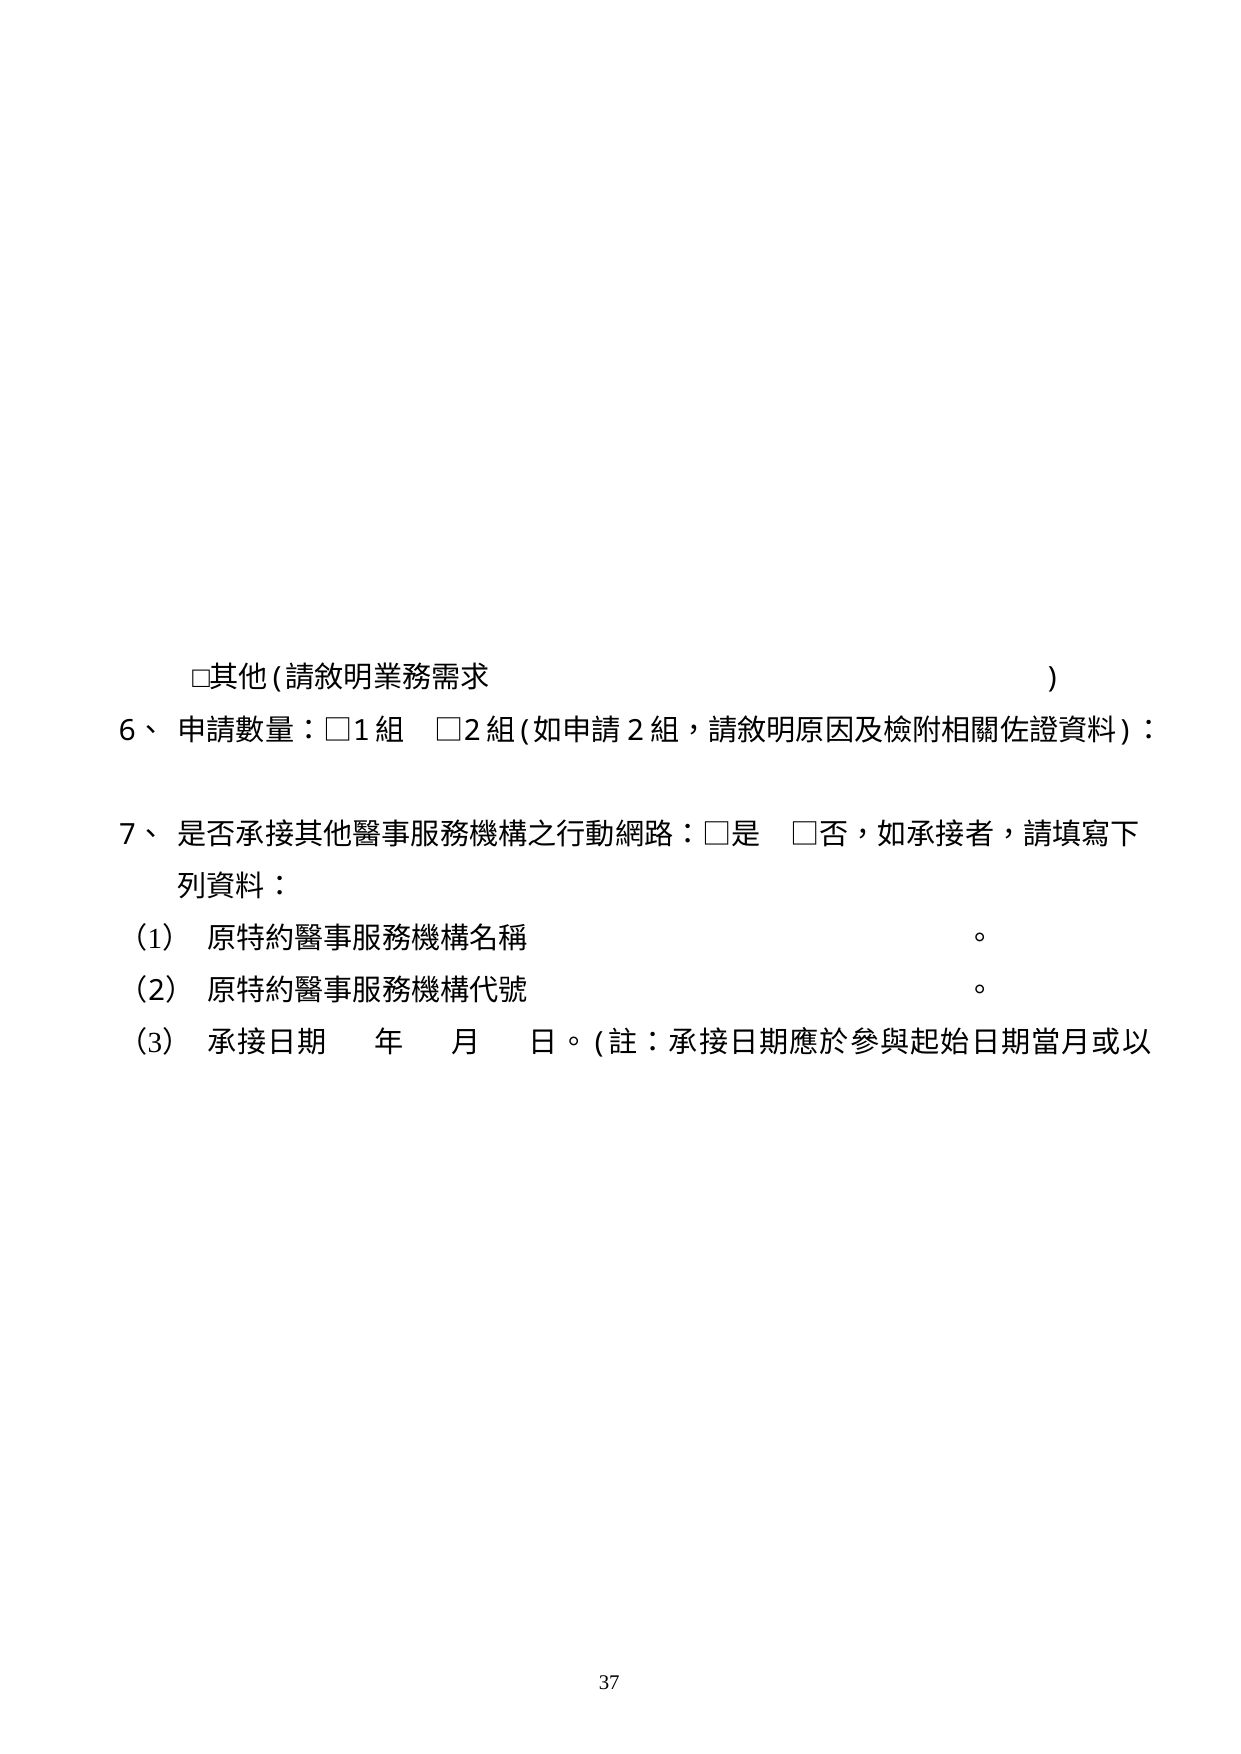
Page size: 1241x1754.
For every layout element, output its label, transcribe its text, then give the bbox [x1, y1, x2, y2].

list 申請數量：□1組 □2組(如申請2組，請敘明原因及檢附相關佐證資料)： [118, 698, 1152, 750]
list 原特約醫事服務機構名稱 。 [118, 907, 1152, 959]
text □其他(請敘明業務需求 ) [192, 646, 1152, 698]
list 原特約醫事服務機構代號 。 [118, 959, 1152, 1011]
list 承接日期 年 月 日。(註：承接日期應於參與起始日期當月或以後) [118, 1011, 1152, 1063]
list 是否承接其他醫事服務機構之行動網路：□是 □否，如承接者，請填寫下列資料： [118, 802, 1152, 907]
